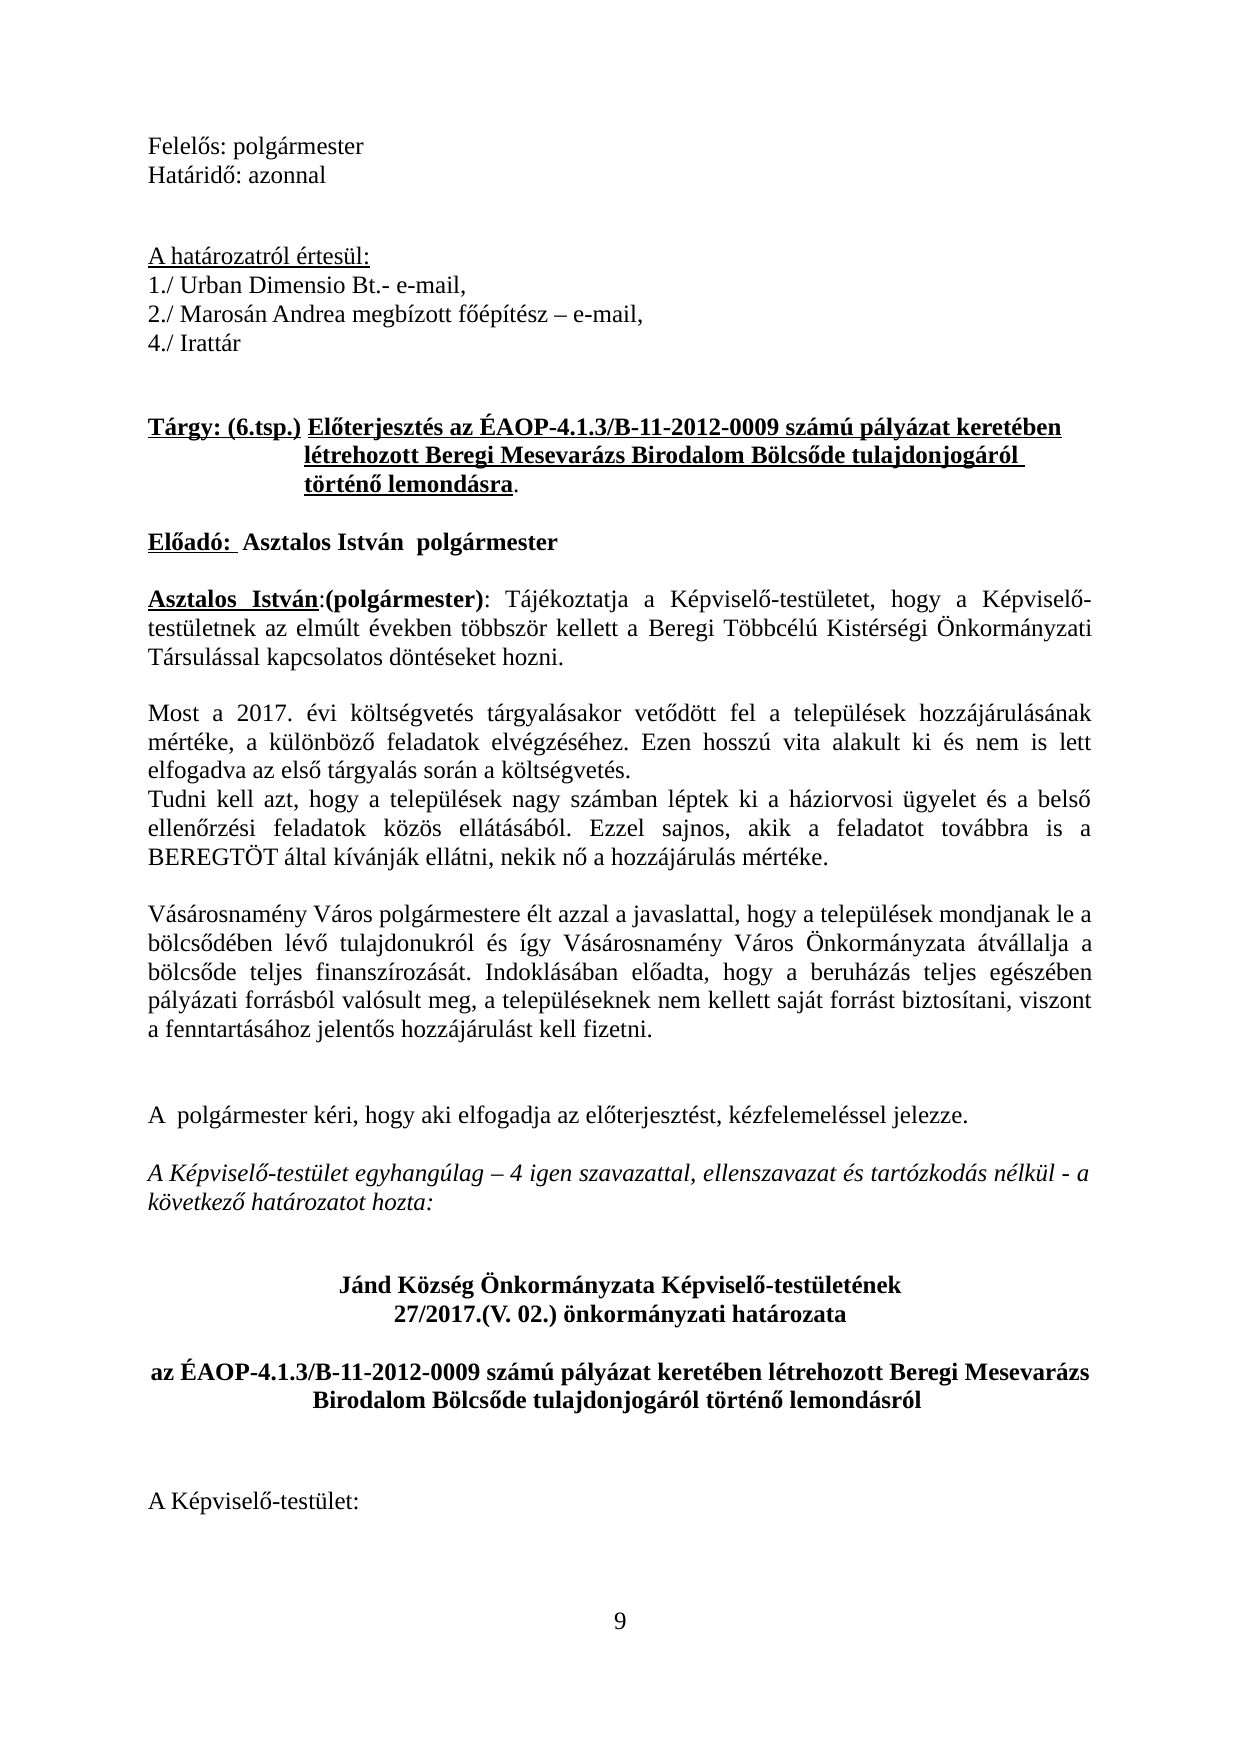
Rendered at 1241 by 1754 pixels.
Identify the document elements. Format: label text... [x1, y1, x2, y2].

text A polgármester kéri, hogy aki elfogadja az előterjesztést, kézfelemeléssel jelezze. [148, 1100, 1093, 1129]
text Tudni kell azt, hogy a települések nagy számban léptek ki a háziorvosi ügyelet és a belső ellenőrzési feladatok közös ellátásából. Ezzel sajnos, akik a feladatot továbbra is a BEREGTÖT által kívánják ellátni, nekik nő a hozzájárulás mértéke. [148, 784, 1092, 870]
text az ÉAOP-4.1.3/B-11-2012-0009 számú pályázat keretében létrehozott Beregi Mesevarázs Birodalom Bölcsőde tulajdonjogáról történő lemondásról [148, 1357, 1093, 1414]
text Jánd Község Önkormányzata Képviselő-testületének [148, 1271, 1093, 1299]
text A Képviselő-testület: [148, 1486, 1093, 1515]
text 4./ Irattár [148, 328, 1093, 356]
text A határozatról értesül: [148, 241, 1093, 270]
text 2./ Marosán Andrea megbízott főépítész – e-mail, [148, 299, 1093, 328]
text Asztalos István:(polgármester): Tájékoztatja a Képviselő-testületet, hogy a Képviselő-testületnek az elmúlt években többször kellett a Beregi Többcélú Kistérségi Önkormányzati Társulással kapcsolatos döntéseket hozni. [148, 584, 1092, 670]
text 1./ Urban Dimensio Bt.- e-mail, [148, 270, 1093, 299]
text Felelős: polgármester [148, 131, 1093, 160]
text 27/2017.(V. 02.) önkormányzati határozata [148, 1299, 1093, 1328]
text létrehozott Beregi Mesevarázs Birodalom Bölcsőde tulajdonjogáról [148, 440, 1093, 469]
text Határidő: azonnal [148, 160, 1093, 189]
text Most a 2017. évi költségvetés tárgyalásakor vetődött fel a települések hozzájárulásának mértéke, a különböző feladatok elvégzéséhez. Ezen hosszú vita alakult ki és nem is lett elfogadva az első tárgyalás során a költségvetés. [148, 698, 1092, 784]
text történő lemondásra. [148, 469, 1093, 498]
text A Képviselő-testület egyhangúlag – 4 igen szavazattal, ellenszavazat és tartózkodás nélkül - a következő határozatot hozta: [148, 1158, 1093, 1215]
text Előadó: Asztalos István polgármester [148, 527, 1093, 555]
text Vásárosnamény Város polgármestere élt azzal a javaslattal, hogy a települések mondjanak le a bölcsődében lévő tulajdonukról és így Vásárosnamény Város Önkormányzata átvállalja a bölcsőde teljes finanszírozását. Indoklásában előadta, hogy a beruházás teljes egészében pályázati forrásból valósult meg, a településeknek nem kellett saját forrást biztosítani, viszont a fenntartásához jelentős hozzájárulást kell fizetni. [148, 899, 1092, 1043]
text Tárgy: (6.tsp.) Előterjesztés az ÉAOP-4.1.3/B-11-2012-0009 számú pályázat keretében [148, 412, 1093, 440]
